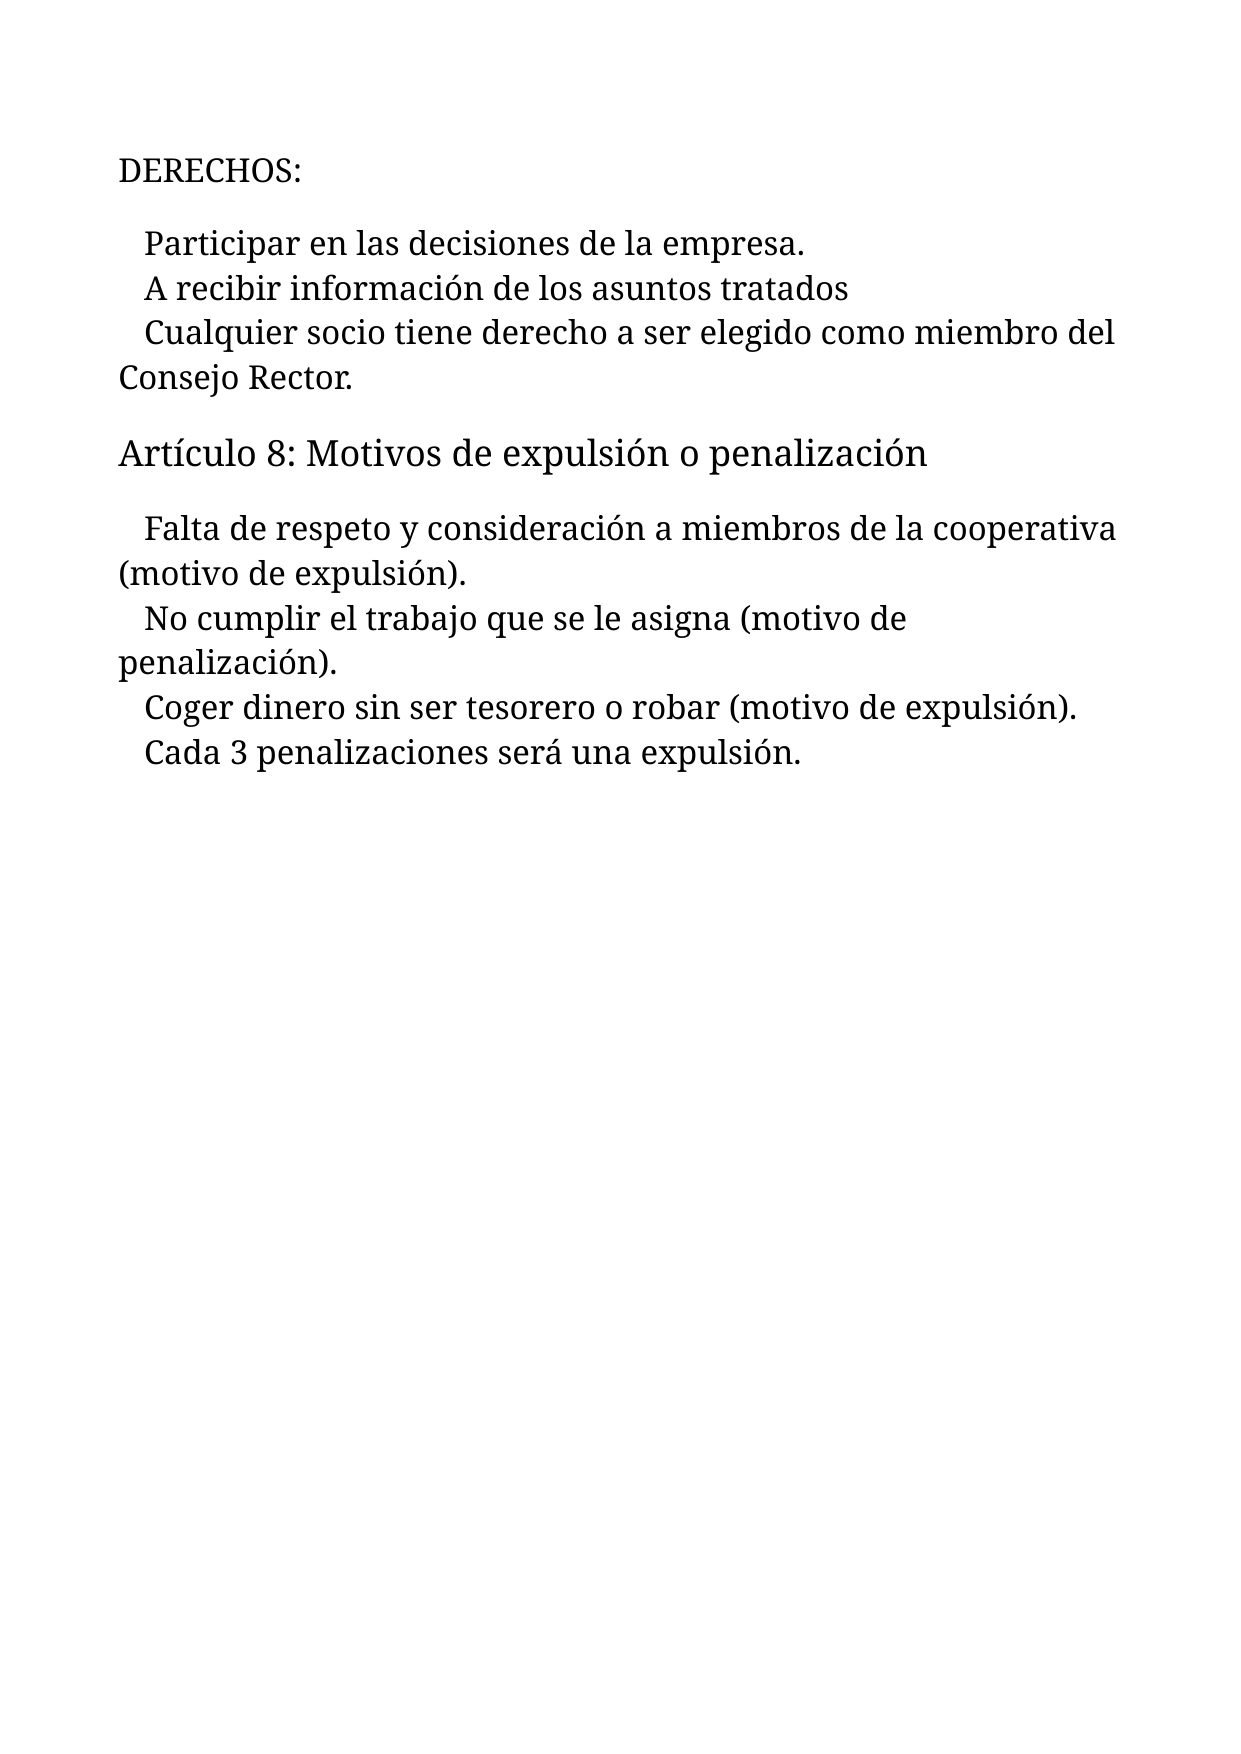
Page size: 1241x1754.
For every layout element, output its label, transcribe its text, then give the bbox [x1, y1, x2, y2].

text DERECHOS:  Participar en las decisiones de la empresa.  A recibir información de los asuntos tratados  Cualquier socio tiene derecho a ser elegido como miembro del Consejo Rector. Artículo 8: Motivos de expulsión o penalización  Falta de respeto y consideración a miembros de la cooperativa (motivo de expulsión).  No cumplir el trabajo que se le asigna (motivo de penalización).  Coger dinero sin ser tesorero o robar (motivo de expulsión).  Cada 3 penalizaciones será una expulsión. [118, 118, 1122, 831]
text [118, 1457, 1122, 1601]
